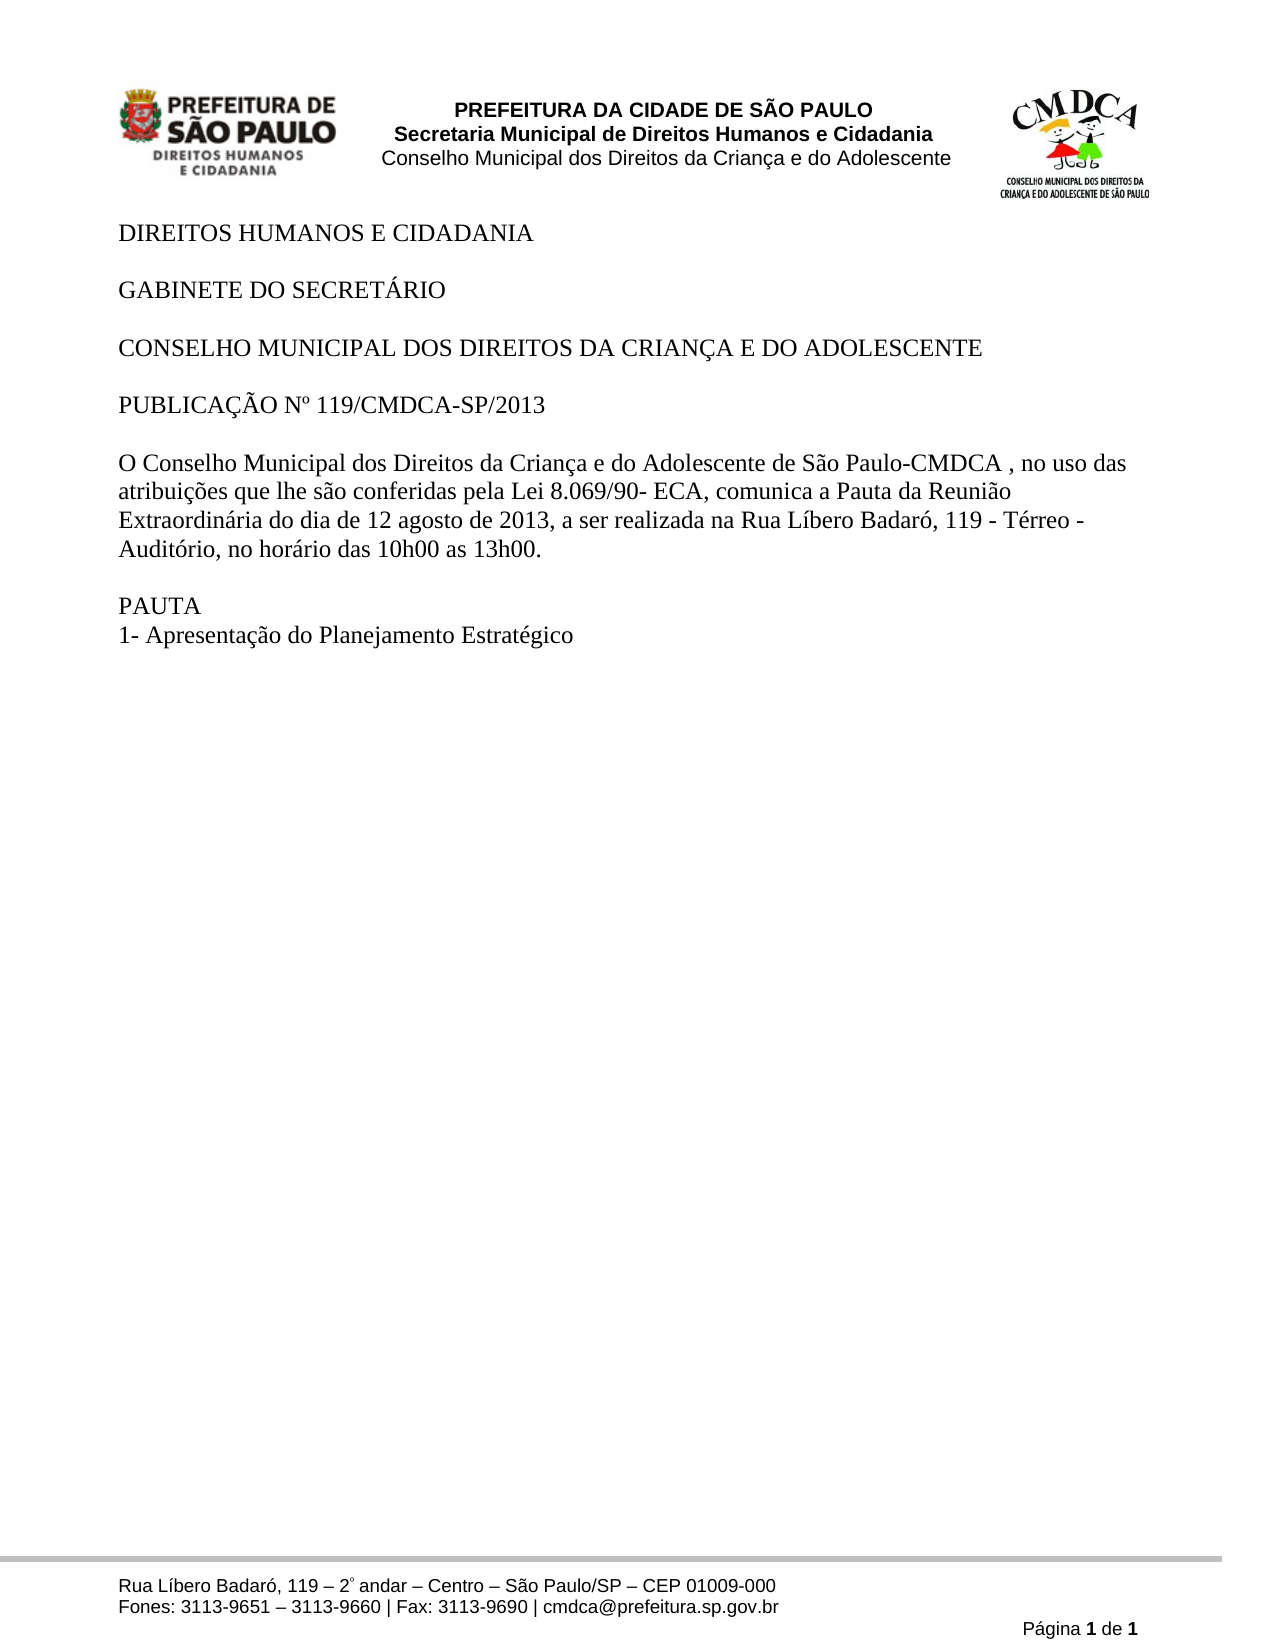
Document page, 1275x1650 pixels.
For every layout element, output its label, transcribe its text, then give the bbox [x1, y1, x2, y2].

text CONSELHO MUNICIPAL DOS DIREITOS DA CRIANÇA E DO ADOLESCENTE [118, 333, 1157, 361]
picture [999, 88, 1150, 199]
text PUBLICAÇÃO Nº 119/CMDCA-SP/2013 [118, 390, 1157, 419]
text GABINETE DO SECRETÁRIO [118, 275, 1157, 304]
text 1- Apresentação do Planejamento Estratégico [118, 620, 1157, 649]
text DIREITOS HUMANOS E CIDADANIA [118, 218, 1157, 246]
text PAUTA [118, 591, 1157, 620]
picture [94, 80, 362, 184]
text O Conselho Municipal dos Direitos da Criança e do Adolescente de São Paulo-CMDCA , no uso das atribuições que lhe são conferidas pela Lei 8.069/90- ECA, comunica a Pauta da Reunião Extraordinária do dia de 12 agosto de 2013, a ser realizada na Rua Líbero Badaró, 119 - Térreo - Auditório, no horário das 10h00 as 13h00. [118, 448, 1157, 563]
